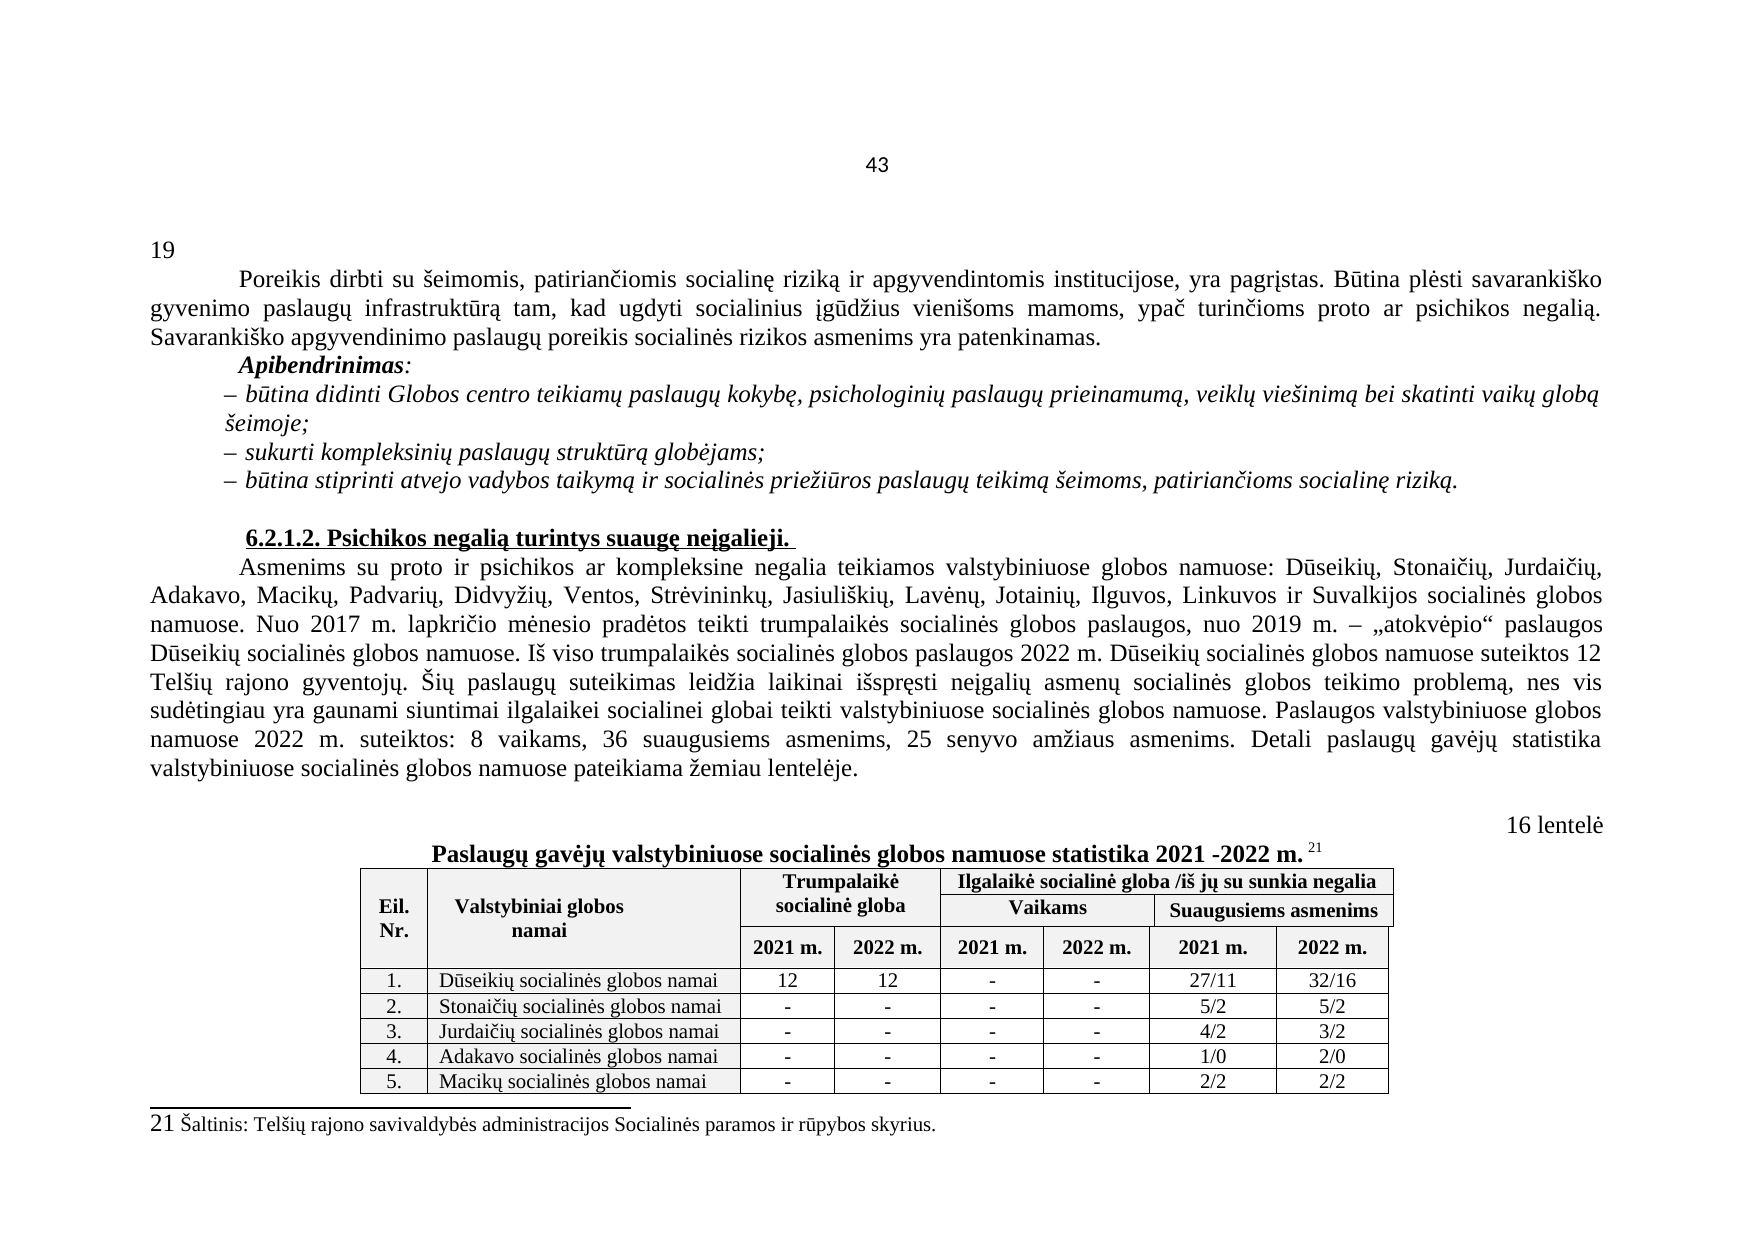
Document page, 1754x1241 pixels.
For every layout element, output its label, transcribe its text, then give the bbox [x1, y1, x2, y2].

table_cell 2/2 [1150, 1069, 1276, 1093]
table_cell 2022 m. [1277, 927, 1388, 967]
table_header Trumpalaikė socialinė globa [741, 869, 940, 926]
table_cell 2. [361, 994, 427, 1018]
table_cell Dūseikių socialinės globos namai [428, 969, 740, 992]
text Poreikis dirbti su šeimomis, patiriančiomis socialinę riziką ir apgyvendintomis institucijose, yra pagrįstas. Būtina plėsti savarankiško gyvenimo paslaugų infrastruktūrą tam, kad ugdyti socialinius įgūdžius vienišoms mamoms, ypač turinčioms proto ar psichikos negalią. Savarankiško apgyvendinimo paslaugų poreikis socialinės rizikos asmenims yra patenkinamas. [150, 264, 1603, 351]
table_cell 4/2 [1150, 1019, 1276, 1043]
table_cell 2021 m. [941, 927, 1043, 967]
table_cell - [835, 1069, 940, 1093]
table_cell 2022 m. [835, 927, 940, 967]
table_cell Stonaičių socialinės globos namai [428, 994, 740, 1018]
table_cell 5/2 [1150, 994, 1276, 1018]
table_cell 2021 m. [741, 927, 834, 967]
text Šaltinis: Telšių rajono savivaldybės administracijos Socialinės paramos ir rūpybos skyrius. [150, 1108, 1604, 1137]
table_cell 32/16 [1277, 969, 1388, 992]
table_cell 1. [361, 969, 427, 992]
text – būtina stiprinti atvejo vadybos taikymą ir socialinės priežiūros paslaugų teikimą šeimoms, patiriančioms socialinę riziką. [224, 466, 1606, 494]
text 6.2.1.2. Psichikos negalią turintys suaugę neįgalieji. [150, 523, 1604, 552]
text Paslaugų gavėjų valstybiniuose socialinės globos namuose statistika 2021 -2022 m. [150, 839, 1604, 868]
table_cell - [835, 1044, 940, 1068]
text 19 [150, 236, 1604, 264]
table_cell - [941, 1069, 1043, 1093]
table_cell 2/2 [1277, 1069, 1388, 1093]
table_cell 3/2 [1277, 1019, 1388, 1043]
table_cell Macikų socialinės globos namai [428, 1069, 740, 1093]
table_cell - [941, 1019, 1043, 1043]
table_cell - [941, 969, 1043, 992]
table_cell 12 [741, 969, 834, 992]
table_cell - [941, 1044, 1043, 1068]
table_cell - [835, 994, 940, 1018]
text – sukurti kompleksinių paslaugų struktūrą globėjams; [224, 437, 1693, 466]
table_cell [1389, 993, 1393, 1018]
table_cell 2021 m. [1150, 927, 1276, 967]
table_cell 5/2 [1277, 994, 1388, 1018]
table_cell - [1044, 969, 1149, 992]
table_cell - [741, 1044, 834, 1068]
table_header Eil. Nr. [361, 869, 427, 967]
table_cell 2/0 [1277, 1044, 1388, 1068]
table_cell Vaikams [941, 895, 1154, 926]
text 16 lentelė [150, 811, 1603, 839]
table_cell Jurdaičių socialinės globos namai [428, 1019, 740, 1043]
table_cell 5. [361, 1069, 427, 1093]
table_cell Suaugusiems asmenims [1155, 895, 1393, 926]
table_cell - [835, 1019, 940, 1043]
table_header Valstybiniai globos namai [428, 869, 740, 967]
table_cell - [741, 1019, 834, 1043]
table_cell - [1044, 1044, 1149, 1068]
table_cell [1389, 968, 1393, 992]
table_cell - [1044, 994, 1149, 1018]
table_cell 12 [835, 969, 940, 992]
table_cell 27/11 [1150, 969, 1276, 992]
table_cell Adakavo socialinės globos namai [428, 1044, 740, 1068]
table_cell - [741, 994, 834, 1018]
text Asmenims su proto ir psichikos ar kompleksine negalia teikiamos valstybiniuose globos namuose: Dūseikių, Stonaičių, Jurdaičių, Adakavo, Macikų, Padvarių, Didvyžių, Ventos, Strėvininkų, Jasiuliškių, Lavėnų, Jotainių, Ilguvos, Linkuvos ir Suvalkijos socialinės globos namuose. Nuo 2017 m. lapkričio mėnesio pradėtos teikti trumpalaikės socialinės globos paslaugos, nuo 2019 m. – „atokvėpio“ paslaugos Dūseikių socialinės globos namuose. Iš viso trumpalaikės socialinės globos paslaugos 2022 m. Dūseikių socialinės globos namuose suteiktos 12 Telšių rajono gyventojų. Šių paslaugų suteikimas leidžia laikinai išspręsti neįgalių asmenų socialinės globos teikimo problemą, nes vis sudėtingiau yra gaunami siuntimai ilgalaikei socialinei globai teikti valstybiniuose socialinės globos namuose. Paslaugos valstybiniuose globos namuose 2022 m. suteiktos: 8 vaikams, 36 suaugusiems asmenims, 25 senyvo amžiaus asmenims. Detali paslaugų gavėjų statistika valstybiniuose socialinės globos namuose pateikiama žemiau lentelėje. [150, 552, 1604, 782]
table_header Ilgalaikė socialinė globa /iš jų su sunkia negalia [941, 869, 1393, 894]
table_cell [1389, 1043, 1393, 1068]
table_cell [1389, 1068, 1393, 1093]
text – būtina didinti Globos centro teikiamų paslaugų kokybę, psichologinių paslaugų prieinamumą, veiklų viešinimą bei skatinti vaikų globą šeimoje; [224, 379, 1603, 437]
table_cell - [1044, 1069, 1149, 1093]
text Apibendrinimas: [150, 351, 1697, 379]
table_cell 1/0 [1150, 1044, 1276, 1068]
table_cell - [941, 994, 1043, 1018]
table_cell - [1044, 1019, 1149, 1043]
table_cell [1389, 1018, 1393, 1043]
table_cell 3. [361, 1019, 427, 1043]
table_cell 2022 m. [1044, 927, 1149, 967]
table_cell [1389, 927, 1393, 967]
table_cell 4. [361, 1044, 427, 1068]
table_cell - [741, 1069, 834, 1093]
